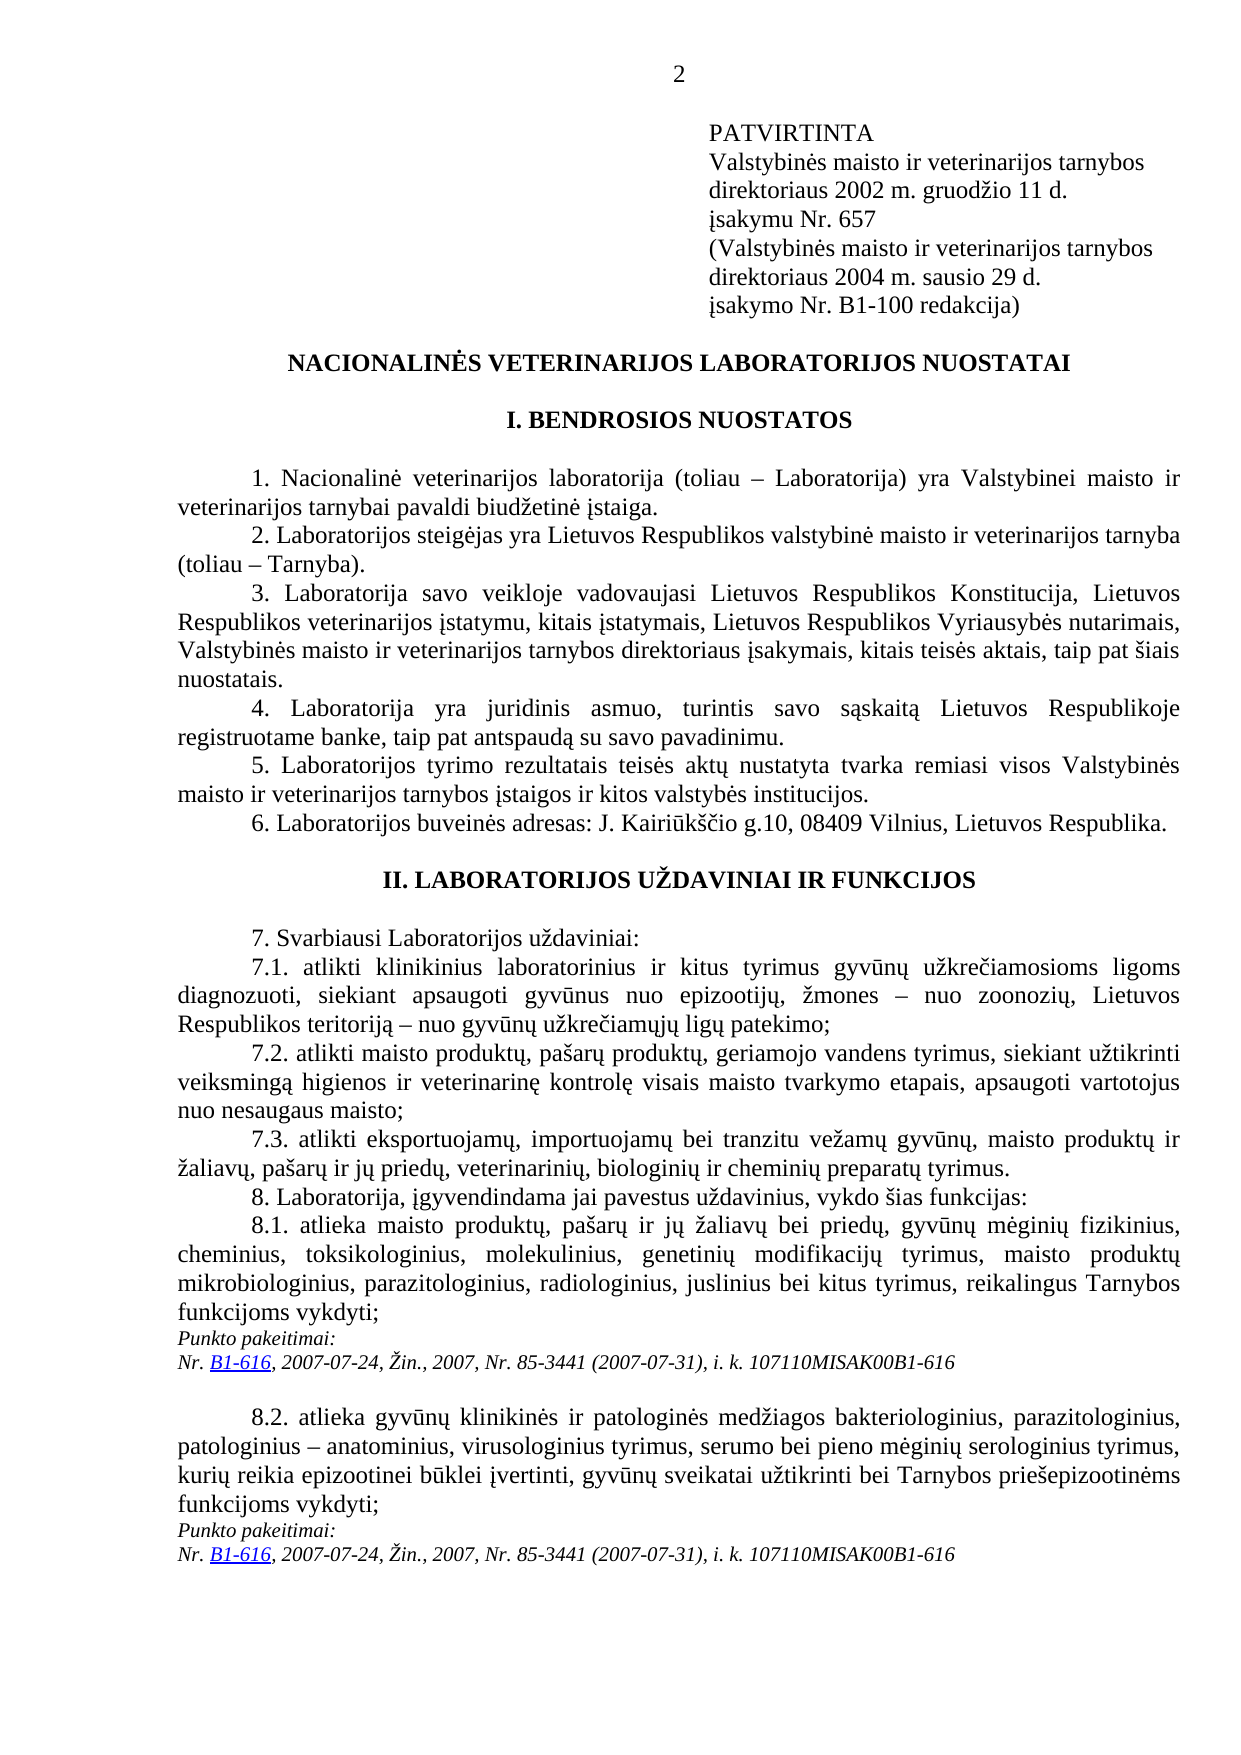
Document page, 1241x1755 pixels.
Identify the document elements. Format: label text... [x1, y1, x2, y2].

text II. LABORATORIJOS UŽDAVINIAI IR FUNKCIJOS [177, 866, 1181, 894]
text PATVIRTINTA [709, 118, 1181, 147]
text 5. Laboratorijos tyrimo rezultatais teisės aktų nustatyta tvarka remiasi visos Valstybinės maisto ir veterinarijos tarnybos įstaigos ir kitos valstybės institucijos. [177, 751, 1181, 808]
text 4. Laboratorija yra juridinis asmuo, turintis savo sąskaitą Lietuvos Respublikoje registruotame banke, taip pat antspaudą su savo pavadinimu. [177, 693, 1181, 751]
text 7.2. atlikti maisto produktų, pašarų produktų, geriamojo vandens tyrimus, siekiant užtikrinti veiksmingą higienos ir veterinarinę kontrolę visais maisto tvarkymo etapais, apsaugoti vartotojus nuo nesaugaus maisto; [177, 1038, 1181, 1124]
text 1. Nacionalinė veterinarijos laboratorija (toliau – Laboratorija) yra Valstybinei maisto ir veterinarijos tarnybai pavaldi biudžetinė įstaiga. [177, 463, 1181, 521]
text įsakymo Nr. B1-100 redakcija) [177, 291, 1181, 319]
text 8. Laboratorija, įgyvendindama jai pavestus uždavinius, vykdo šias funkcijas: [177, 1182, 1181, 1211]
text Nr. B1-616, 2007-07-24, Žin., 2007, Nr. 85-3441 (2007-07-31), i. k. 107110MISAK00B1-616 [177, 1542, 1181, 1566]
text 7. Svarbiausi Laboratorijos uždaviniai: [177, 923, 1181, 952]
text direktoriaus 2004 m. sausio 29 d. [177, 262, 1181, 291]
text Punkto pakeitimai: [177, 1517, 1181, 1542]
text 7.3. atlikti eksportuojamų, importuojamų bei tranzitu vežamų gyvūnų, maisto produktų ir žaliavų, pašarų ir jų priedų, veterinarinių, biologinių ir cheminių preparatų tyrimus. [177, 1124, 1181, 1182]
text 8.2. atlieka gyvūnų klinikinės ir patologinės medžiagos bakteriologinius, parazitologinius, patologinius – anatominius, virusologinius tyrimus, serumo bei pieno mėginių serologinius tyrimus, kurių reikia epizootinei būklei įvertinti, gyvūnų sveikatai užtikrinti bei Tarnybos priešepizootinėms funkcijoms vykdyti; [177, 1402, 1181, 1517]
text NACIONALINĖS VETERINARIJOS LABORATORIJOS NUOSTATAI [177, 348, 1181, 377]
text 3. Laboratorija savo veikloje vadovaujasi Lietuvos Respublikos Konstitucija, Lietuvos Respublikos veterinarijos įstatymu, kitais įstatymais, Lietuvos Respublikos Vyriausybės nutarimais, Valstybinės maisto ir veterinarijos tarnybos direktoriaus įsakymais, kitais teisės aktais, taip pat šiais nuostatais. [177, 578, 1181, 693]
text 7.1. atlikti klinikinius laboratorinius ir kitus tyrimus gyvūnų užkrečiamosioms ligoms diagnozuoti, siekiant apsaugoti gyvūnus nuo epizootijų, žmones – nuo zoonozių, Lietuvos Respublikos teritoriją – nuo gyvūnų užkrečiamųjų ligų patekimo; [177, 952, 1181, 1038]
text (Valstybinės maisto ir veterinarijos tarnybos [177, 233, 1181, 262]
text 8.1. atlieka maisto produktų, pašarų ir jų žaliavų bei priedų, gyvūnų mėginių fizikinius, cheminius, toksikologinius, molekulinius, genetinių modifikacijų tyrimus, maisto produktų mikrobiologinius, parazitologinius, radiologinius, juslinius bei kitus tyrimus, reikalingus Tarnybos funkcijoms vykdyti; [177, 1211, 1181, 1326]
text įsakymu Nr. 657 [177, 204, 1181, 233]
text I. BENDROSIOS NUOSTATOS [177, 406, 1181, 434]
text direktoriaus 2002 m. gruodžio 11 d. [177, 176, 1181, 204]
text 2. Laboratorijos steigėjas yra Lietuvos Respublikos valstybinė maisto ir veterinarijos tarnyba (toliau – Tarnyba). [177, 521, 1181, 578]
text Valstybinės maisto ir veterinarijos tarnybos [177, 147, 1181, 176]
text Punkto pakeitimai: [177, 1326, 1181, 1350]
text Nr. B1-616, 2007-07-24, Žin., 2007, Nr. 85-3441 (2007-07-31), i. k. 107110MISAK00B1-616 [177, 1350, 1181, 1374]
text 6. Laboratorijos buveinės adresas: J. Kairiūkščio g.10, 08409 Vilnius, Lietuvos Respublika. [177, 808, 1181, 837]
